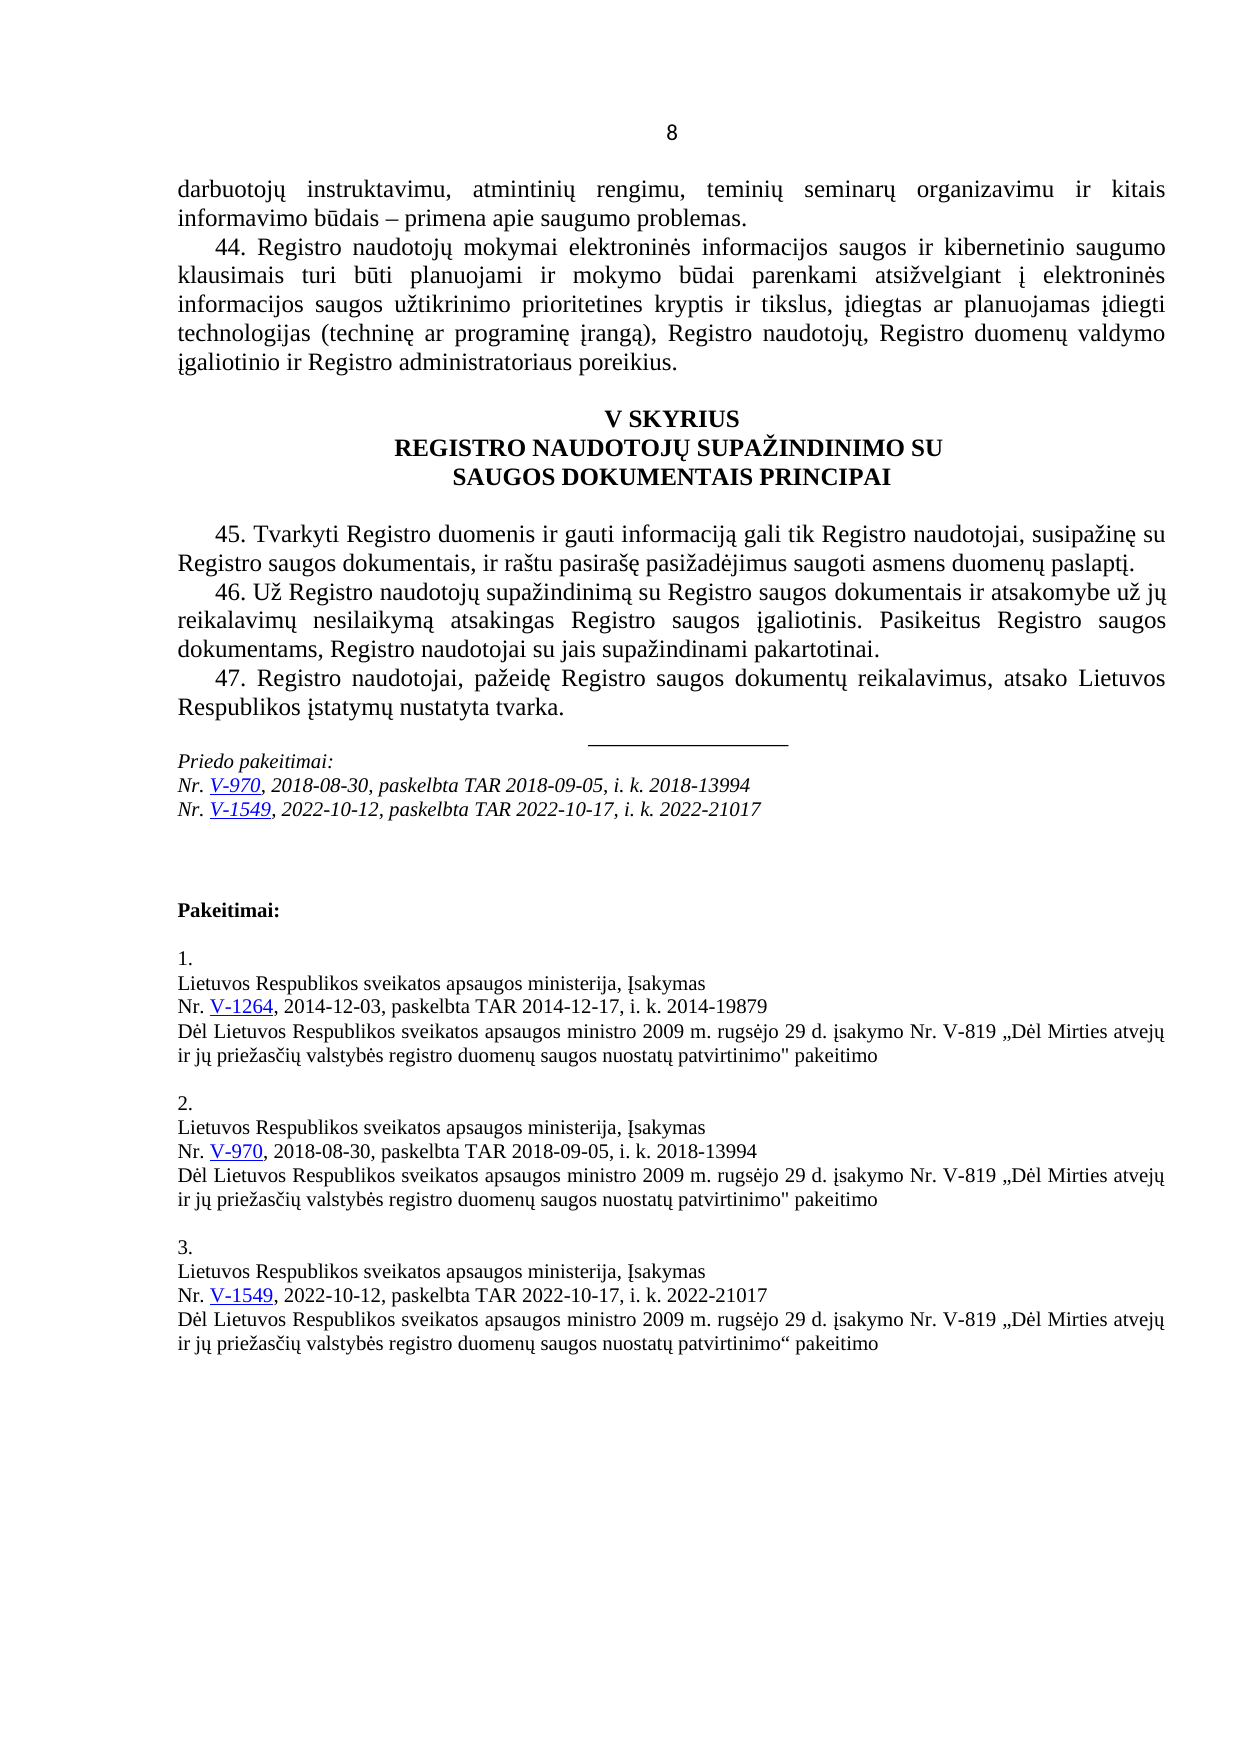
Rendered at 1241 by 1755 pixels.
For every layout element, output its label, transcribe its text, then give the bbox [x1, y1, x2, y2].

text Nr. V-1549, 2022-10-12, paskelbta TAR 2022-10-17, i. k. 2022-21017 [177, 1283, 1167, 1307]
text 44. Registro naudotojų mokymai elektroninės informacijos saugos ir kibernetinio saugumo klausimais turi būti planuojami ir mokymo būdai parenkami atsižvelgiant į elektroninės informacijos saugos užtikrinimo prioritetines kryptis ir tikslus, įdiegtas ar planuojamas įdiegti technologijas (techninę ar programinę įrangą), Registro naudotojų, Registro duomenų valdymo įgaliotinio ir Registro administratoriaus poreikius. [177, 232, 1167, 375]
text Pakeitimai: [177, 898, 1167, 922]
text ________________ [177, 720, 1167, 749]
text Nr. V-970, 2018-08-30, paskelbta TAR 2018-09-05, i. k. 2018-13994 [177, 1139, 1167, 1163]
text 1. [177, 946, 1167, 970]
text 3. [177, 1235, 1167, 1259]
text darbuotojų instruktavimu, atmintinių rengimu, teminių seminarų organizavimu ir kitais informavimo būdais – primena apie saugumo problemas. [177, 174, 1167, 232]
text 2. [177, 1091, 1167, 1115]
text 45. Tvarkyti Registro duomenis ir gauti informaciją gali tik Registro naudotojai, susipažinę su Registro saugos dokumentais, ir raštu pasirašę pasižadėjimus saugoti asmens duomenų paslaptį. [177, 519, 1167, 577]
text Lietuvos Respublikos sveikatos apsaugos ministerija, Įsakymas [177, 1259, 1167, 1283]
text Nr. V-1549, 2022-10-12, paskelbta TAR 2022-10-17, i. k. 2022-21017 [177, 797, 1167, 821]
text Priedo pakeitimai: [177, 749, 1167, 773]
text 47. Registro naudotojai, pažeidę Registro saugos dokumentų reikalavimus, atsako Lietuvos Respublikos įstatymų nustatyta tvarka. [177, 663, 1167, 720]
text Nr. V-1264, 2014-12-03, paskelbta TAR 2014-12-17, i. k. 2014-19879 [177, 994, 1167, 1018]
text Lietuvos Respublikos sveikatos apsaugos ministerija, Įsakymas [177, 970, 1167, 994]
text Lietuvos Respublikos sveikatos apsaugos ministerija, Įsakymas [177, 1115, 1167, 1139]
text Nr. V-970, 2018-08-30, paskelbta TAR 2018-09-05, i. k. 2018-13994 [177, 773, 1167, 797]
text V SKYRIUS [177, 404, 1167, 433]
text REGISTRO NAUDOTOJŲ SUPAŽINDINIMO SU [177, 433, 1167, 462]
text SAUGOS DOKUMENTAIS PRINCIPAI [177, 462, 1167, 490]
text Dėl Lietuvos Respublikos sveikatos apsaugos ministro 2009 m. rugsėjo 29 d. įsakymo Nr. V-819 „Dėl Mirties atvejų ir jų priežasčių valstybės registro duomenų saugos nuostatų patvirtinimo“ pakeitimo [177, 1307, 1167, 1355]
text Dėl Lietuvos Respublikos sveikatos apsaugos ministro 2009 m. rugsėjo 29 d. įsakymo Nr. V-819 „Dėl Mirties atvejų ir jų priežasčių valstybės registro duomenų saugos nuostatų patvirtinimo" pakeitimo [177, 1163, 1167, 1211]
text Dėl Lietuvos Respublikos sveikatos apsaugos ministro 2009 m. rugsėjo 29 d. įsakymo Nr. V-819 „Dėl Mirties atvejų ir jų priežasčių valstybės registro duomenų saugos nuostatų patvirtinimo" pakeitimo [177, 1018, 1167, 1067]
text 46. Už Registro naudotojų supažindinimą su Registro saugos dokumentais ir atsakomybe už jų reikalavimų nesilaikymą atsakingas Registro saugos įgaliotinis. Pasikeitus Registro saugos dokumentams, Registro naudotojai su jais supažindinami pakartotinai. [177, 577, 1167, 663]
